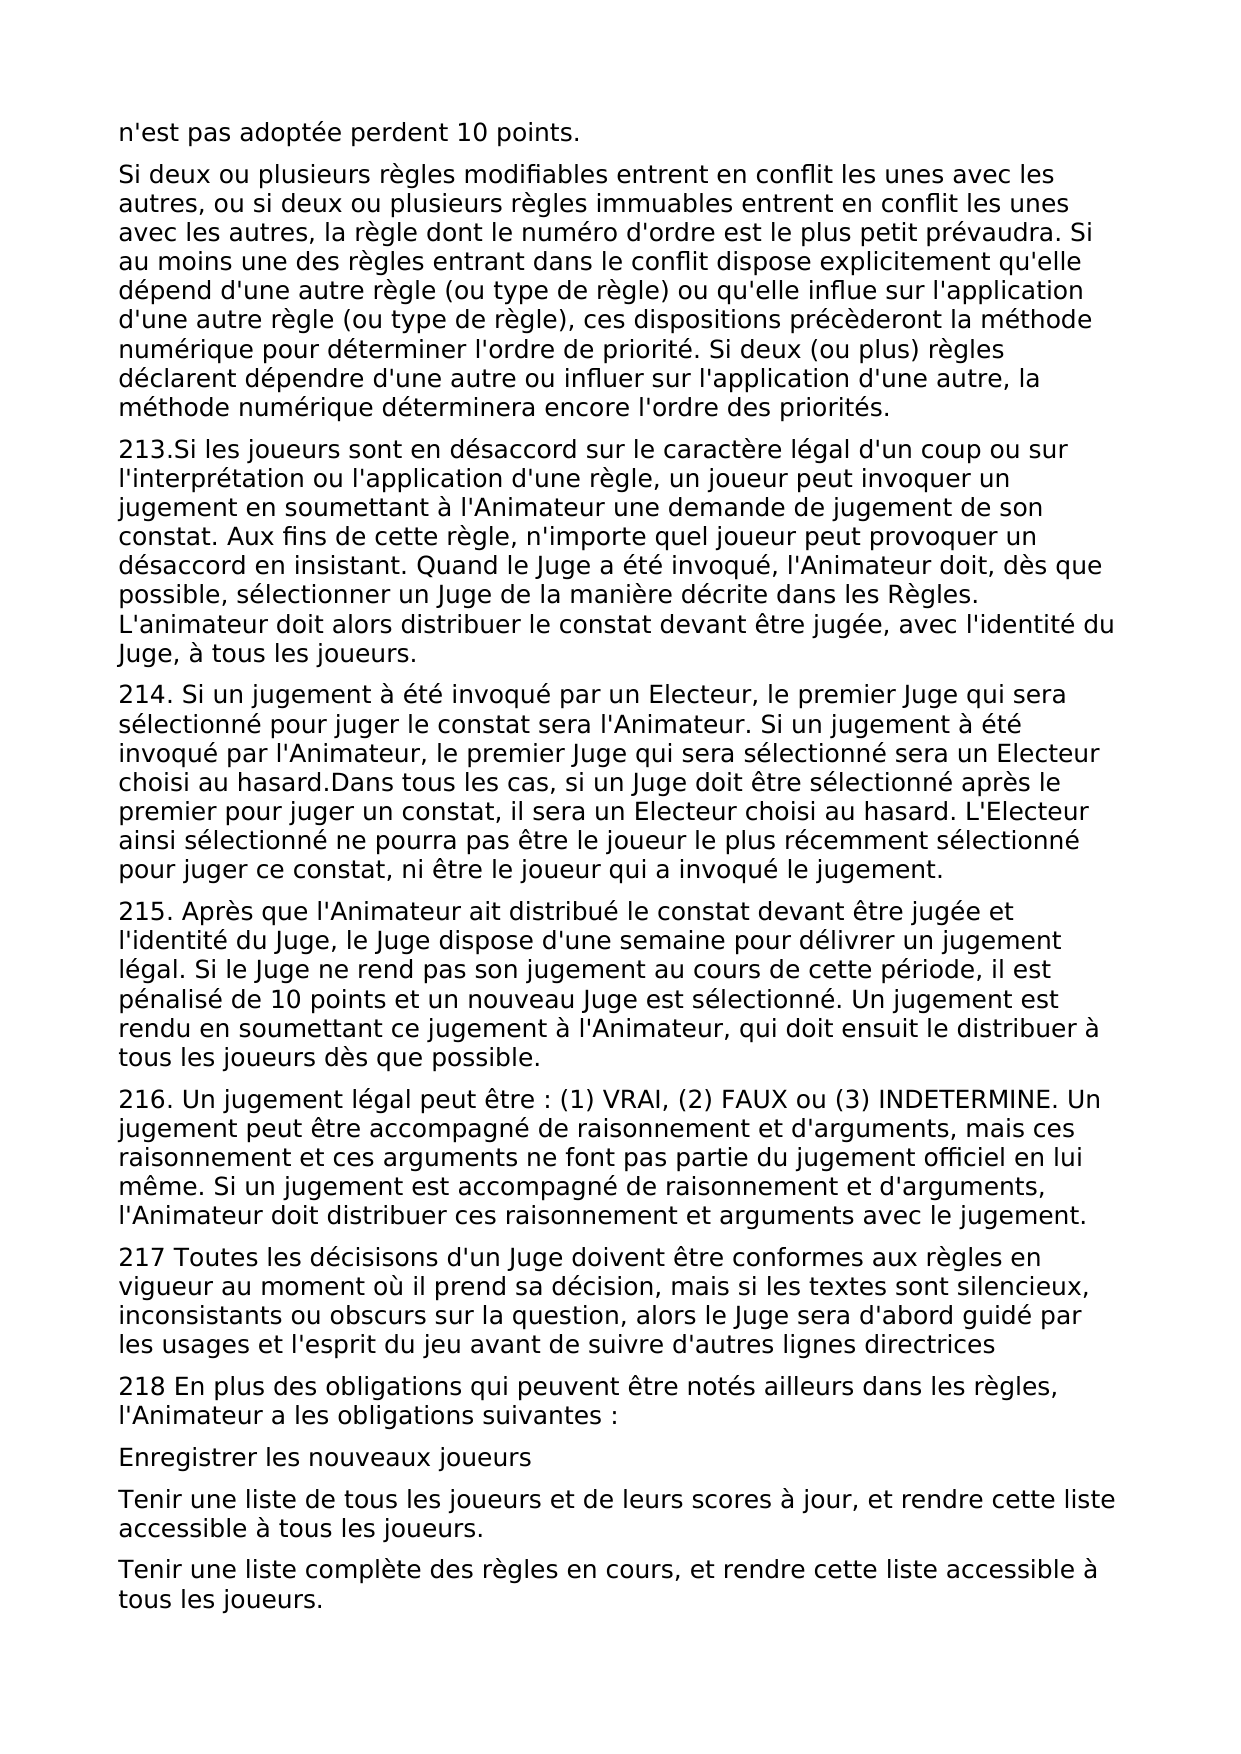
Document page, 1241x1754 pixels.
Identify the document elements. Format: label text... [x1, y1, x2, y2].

text 214. Si un jugement à été invoqué par un Electeur, le premier Juge qui sera sélectionné pour juger le constat sera l'Animateur. Si un jugement à été invoqué par l'Animateur, le premier Juge qui sera sélectionné sera un Electeur choisi au hasard.Dans tous les cas, si un Juge doit être sélectionné après le premier pour juger un constat, il sera un Electeur choisi au hasard. L'Electeur ainsi sélectionné ne pourra pas être le joueur le plus récemment sélectionné pour juger ce constat, ni être le joueur qui a invoqué le jugement. [118, 681, 1122, 885]
text 218 En plus des obligations qui peuvent être notés ailleurs dans les règles, l'Animateur a les obligations suivantes : [118, 1372, 1122, 1431]
text 217 Toutes les décisisons d'un Juge doivent être conformes aux règles en vigueur au moment où il prend sa décision, mais si les textes sont silencieux, inconsistants ou obscurs sur la question, alors le Juge sera d'abord guidé par les usages et l'esprit du jeu avant de suivre d'autres lignes directrices [118, 1243, 1122, 1360]
text Tenir une liste complète des règles en cours, et rendre cette liste accessible à tous les joueurs. [118, 1556, 1122, 1614]
text Si deux ou plusieurs règles modifiables entrent en conflit les unes avec les autres, ou si deux ou plusieurs règles immuables entrent en conflit les unes avec les autres, la règle dont le numéro d'ordre est le plus petit prévaudra. Si au moins une des règles entrant dans le conflit dispose explicitement qu'elle dépend d'une autre règle (ou type de règle) ou qu'elle influe sur l'application d'une autre règle (ou type de règle), ces dispositions précèderont la méthode numérique pour déterminer l'ordre de priorité. Si deux (ou plus) règles déclarent dépendre d'une autre ou influer sur l'application d'une autre, la méthode numérique déterminera encore l'ordre des priorités. [118, 160, 1122, 422]
text 215. Après que l'Animateur ait distribué le constat devant être jugée et l'identité du Juge, le Juge dispose d'une semaine pour délivrer un jugement légal. Si le Juge ne rend pas son jugement au cours de cette période, il est pénalisé de 10 points et un nouveau Juge est sélectionné. Un jugement est rendu en soumettant ce jugement à l'Animateur, qui doit ensuit le distribuer à tous les joueurs dès que possible. [118, 897, 1122, 1072]
text n'est pas adoptée perdent 10 points. [118, 118, 1122, 147]
text Enregistrer les nouveaux joueurs [118, 1443, 1122, 1472]
text Tenir une liste de tous les joueurs et de leurs scores à jour, et rendre cette liste accessible à tous les joueurs. [118, 1485, 1122, 1543]
text 213.Si les joueurs sont en désaccord sur le caractère légal d'un coup ou sur l'interprétation ou l'application d'une règle, un joueur peut invoquer un jugement en soumettant à l'Animateur une demande de jugement de son constat. Aux fins de cette règle, n'importe quel joueur peut provoquer un désaccord en insistant. Quand le Juge a été invoqué, l'Animateur doit, dès que possible, sélectionner un Juge de la manière décrite dans les Règles. L'animateur doit alors distribuer le constat devant être jugée, avec l'identité du Juge, à tous les joueurs. [118, 435, 1122, 668]
text 216. Un jugement légal peut être : (1) VRAI, (2) FAUX ou (3) INDETERMINE. Un jugement peut être accompagné de raisonnement et d'arguments, mais ces raisonnement et ces arguments ne font pas partie du jugement officiel en lui même. Si un jugement est accompagné de raisonnement et d'arguments, l'Animateur doit distribuer ces raisonnement et arguments avec le jugement. [118, 1085, 1122, 1231]
